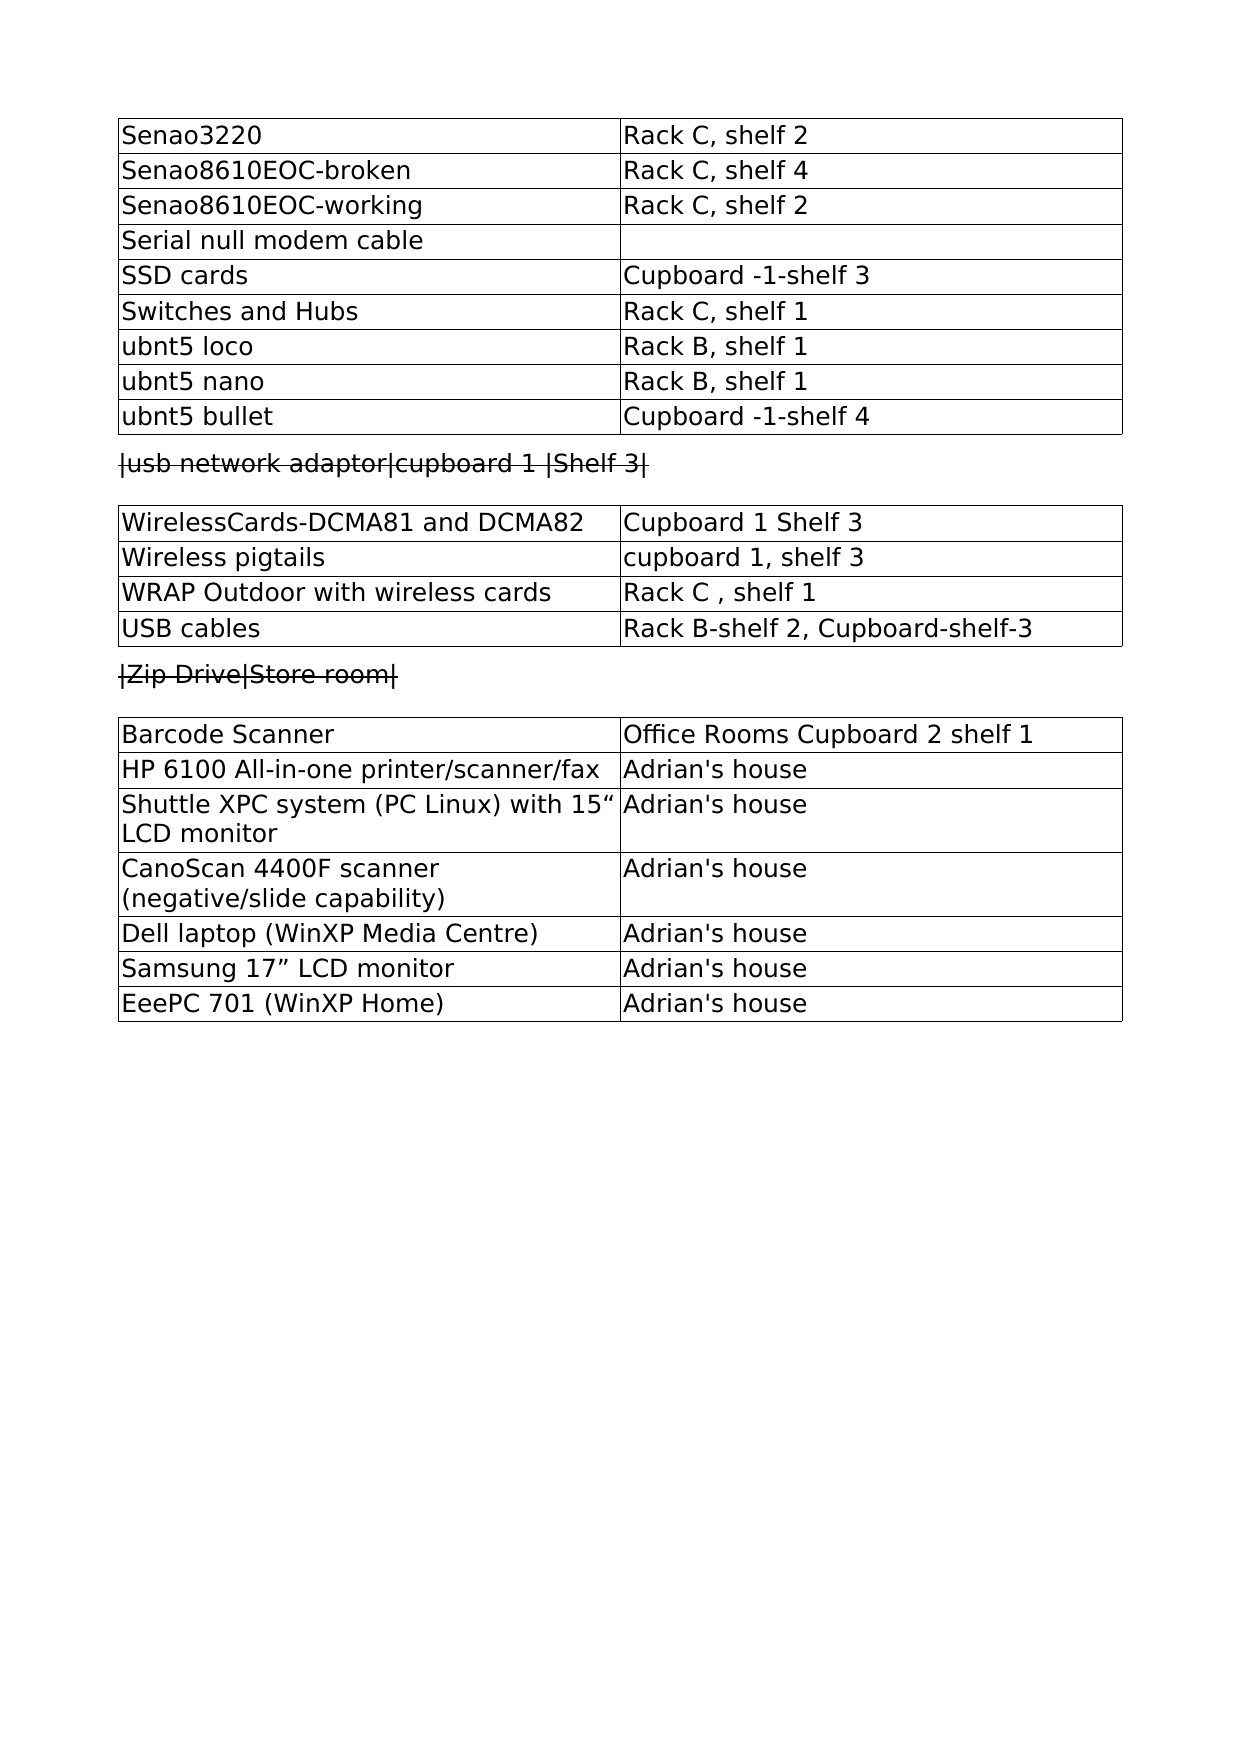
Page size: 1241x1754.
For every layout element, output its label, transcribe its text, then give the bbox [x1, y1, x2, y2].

table_header WirelessCards-DCMA81 and DCMA82 [119, 506, 620, 541]
table_cell SSD cards [119, 260, 620, 294]
table_cell Samsung 17” LCD monitor [119, 952, 620, 986]
table_header Barcode Scanner [119, 718, 620, 752]
table_cell Cupboard -1-shelf 4 [621, 400, 1122, 434]
table_cell Rack C, shelf 2 [621, 119, 1122, 153]
table_cell Rack C, shelf 1 [621, 295, 1122, 329]
table_cell Rack B, shelf 1 [621, 330, 1122, 364]
text |Zip Drive|Store room| [118, 661, 1122, 690]
table_cell Switches and Hubs [119, 295, 620, 329]
table_cell CanoScan 4400F scanner (negative/slide capability) [119, 853, 620, 916]
table_cell Senao3220 [119, 119, 620, 153]
table_cell Adrian's house [621, 917, 1122, 951]
table_cell Wireless pigtails [119, 542, 620, 576]
table_cell Adrian's house [621, 753, 1122, 787]
table_cell Rack C, shelf 4 [621, 154, 1122, 188]
table_cell Rack C , shelf 1 [621, 577, 1122, 611]
table_cell Adrian's house [621, 789, 1122, 852]
table_cell Rack B-shelf 2, Cupboard-shelf-3 [621, 612, 1122, 646]
table_cell Senao8610EOC-broken [119, 154, 620, 188]
table_cell Adrian's house [621, 853, 1122, 916]
table_cell ubnt5 bullet [119, 400, 620, 434]
table_cell cupboard 1, shelf 3 [621, 542, 1122, 576]
table_cell Shuttle XPC system (PC Linux) with 15“ LCD monitor [119, 789, 620, 852]
table_cell Senao8610EOC-working [119, 189, 620, 223]
table_cell EeePC 701 (WinXP Home) [119, 987, 620, 1021]
table_cell Rack C, shelf 2 [621, 189, 1122, 223]
table_cell Cupboard -1-shelf 3 [621, 260, 1122, 294]
table_header Office Rooms Cupboard 2 shelf 1 [621, 718, 1122, 752]
table_cell Adrian's house [621, 987, 1122, 1021]
table_cell Rack B, shelf 1 [621, 365, 1122, 399]
table_cell Adrian's house [621, 952, 1122, 986]
table_cell ubnt5 loco [119, 330, 620, 364]
table_cell Dell laptop (WinXP Media Centre) [119, 917, 620, 951]
table_cell ubnt5 nano [119, 365, 620, 399]
table_cell WRAP Outdoor with wireless cards [119, 577, 620, 611]
table_cell USB cables [119, 612, 620, 646]
table_header Cupboard 1 Shelf 3 [621, 506, 1122, 541]
text |usb network adaptor|cupboard 1 |Shelf 3| [118, 449, 1122, 478]
table_cell Serial null modem cable [119, 225, 620, 258]
table_cell [621, 225, 1122, 258]
table_cell HP 6100 All-in-one printer/scanner/fax [119, 753, 620, 787]
